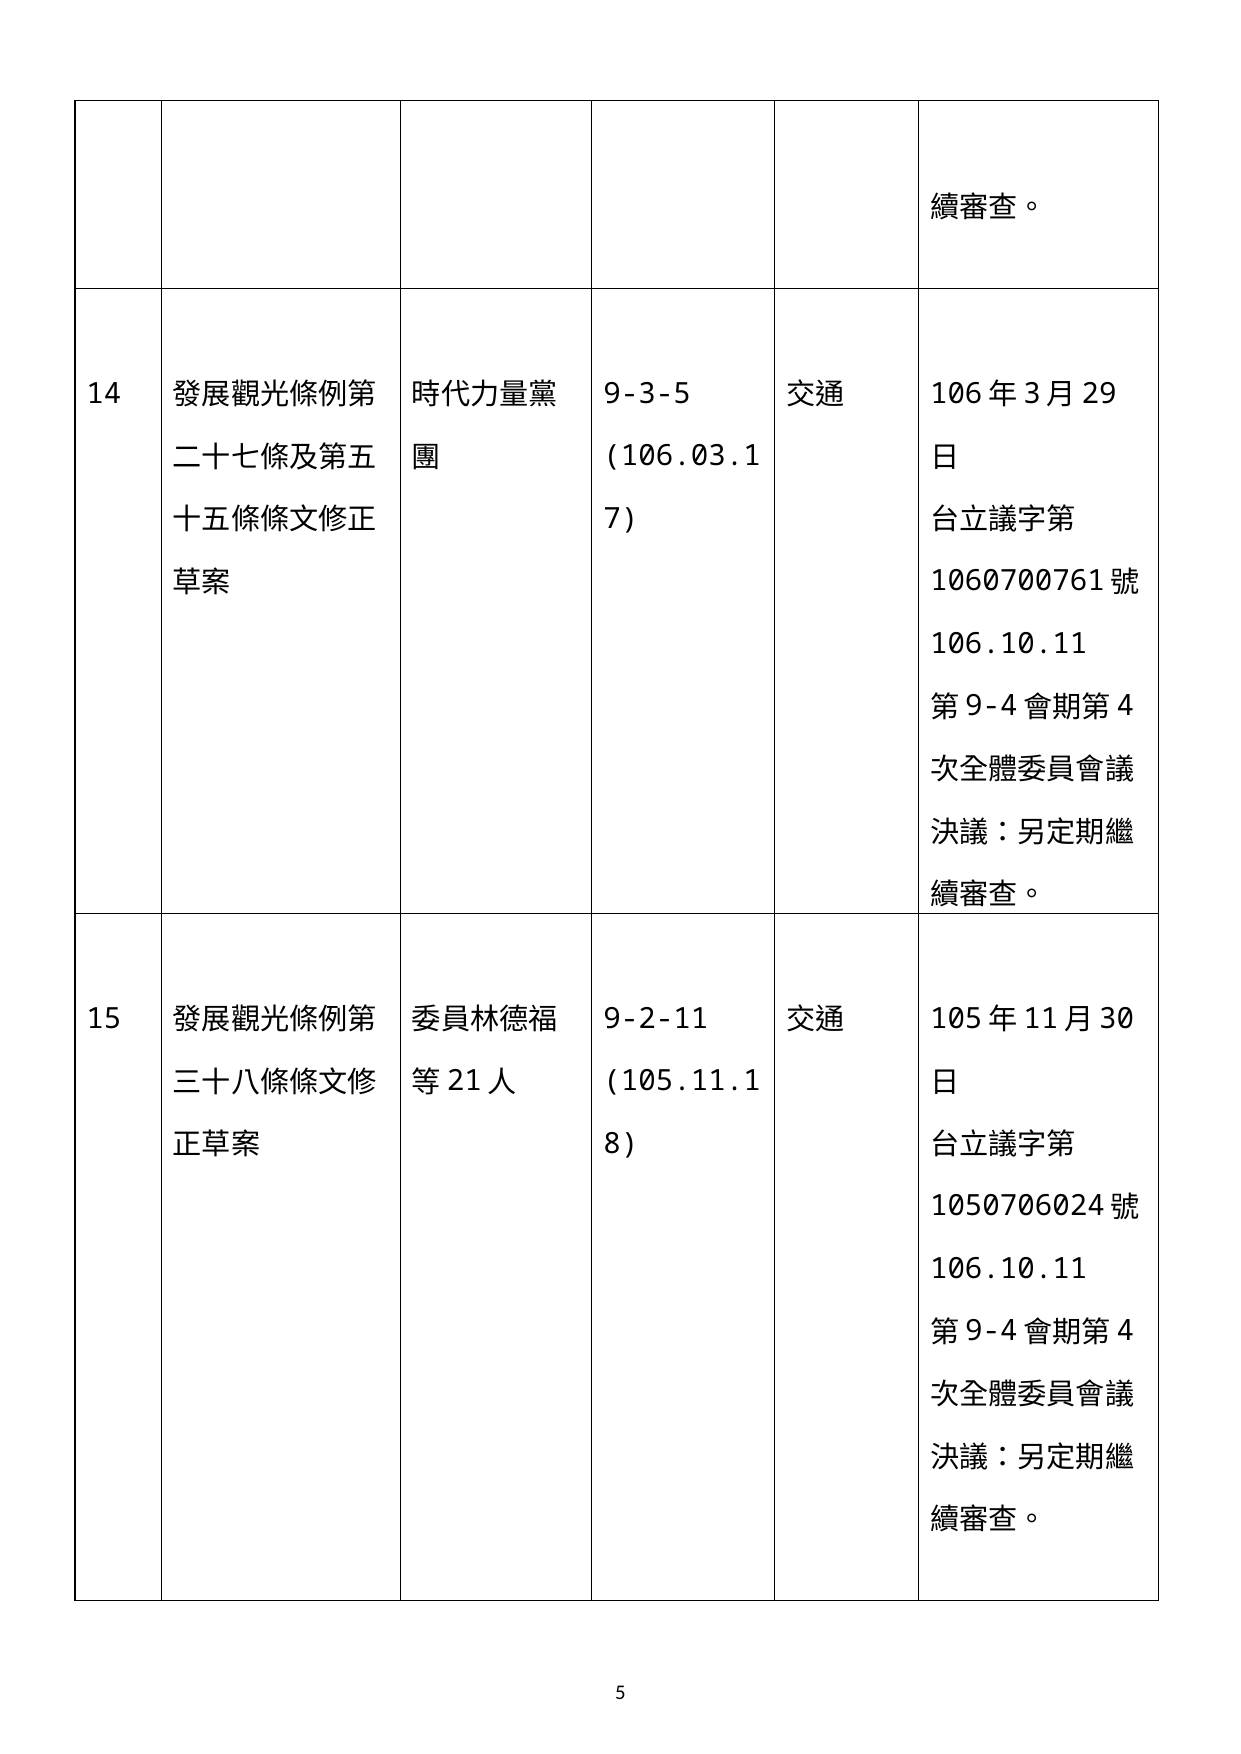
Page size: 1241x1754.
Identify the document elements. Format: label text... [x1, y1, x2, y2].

table_cell [592, 101, 774, 288]
table_cell 交通 [775, 289, 918, 913]
table_cell 15 [76, 914, 161, 1600]
table_cell [162, 101, 400, 288]
table_cell 9-3-5 (106.03.17) [592, 289, 774, 913]
table_cell [401, 101, 591, 288]
table_cell [76, 101, 161, 288]
table_cell 106年3月29日 台立議字第1060700761號 106.10.11 第9-4會期第4次全體委員會議決議：另定期繼續審查。 [919, 289, 1158, 913]
table_cell [775, 101, 918, 288]
table_cell 105年11月30日 台立議字第1050706024號 106.10.11 第9-4會期第4次全體委員會議決議：另定期繼續審查。 [919, 914, 1158, 1600]
table_cell 時代力量黨團 [401, 289, 591, 913]
table_cell 14 [76, 289, 161, 913]
table_cell 發展觀光條例第二十七條及第五十五條條文修正草案 [162, 289, 400, 913]
table_cell 發展觀光條例第三十八條條文修正草案 [162, 914, 400, 1600]
table_cell 交通 [775, 914, 918, 1600]
table_cell 委員林德福等21人 [401, 914, 591, 1600]
table_cell 續審查。 [919, 101, 1158, 288]
table_cell 9-2-11 (105.11.18) [592, 914, 774, 1600]
